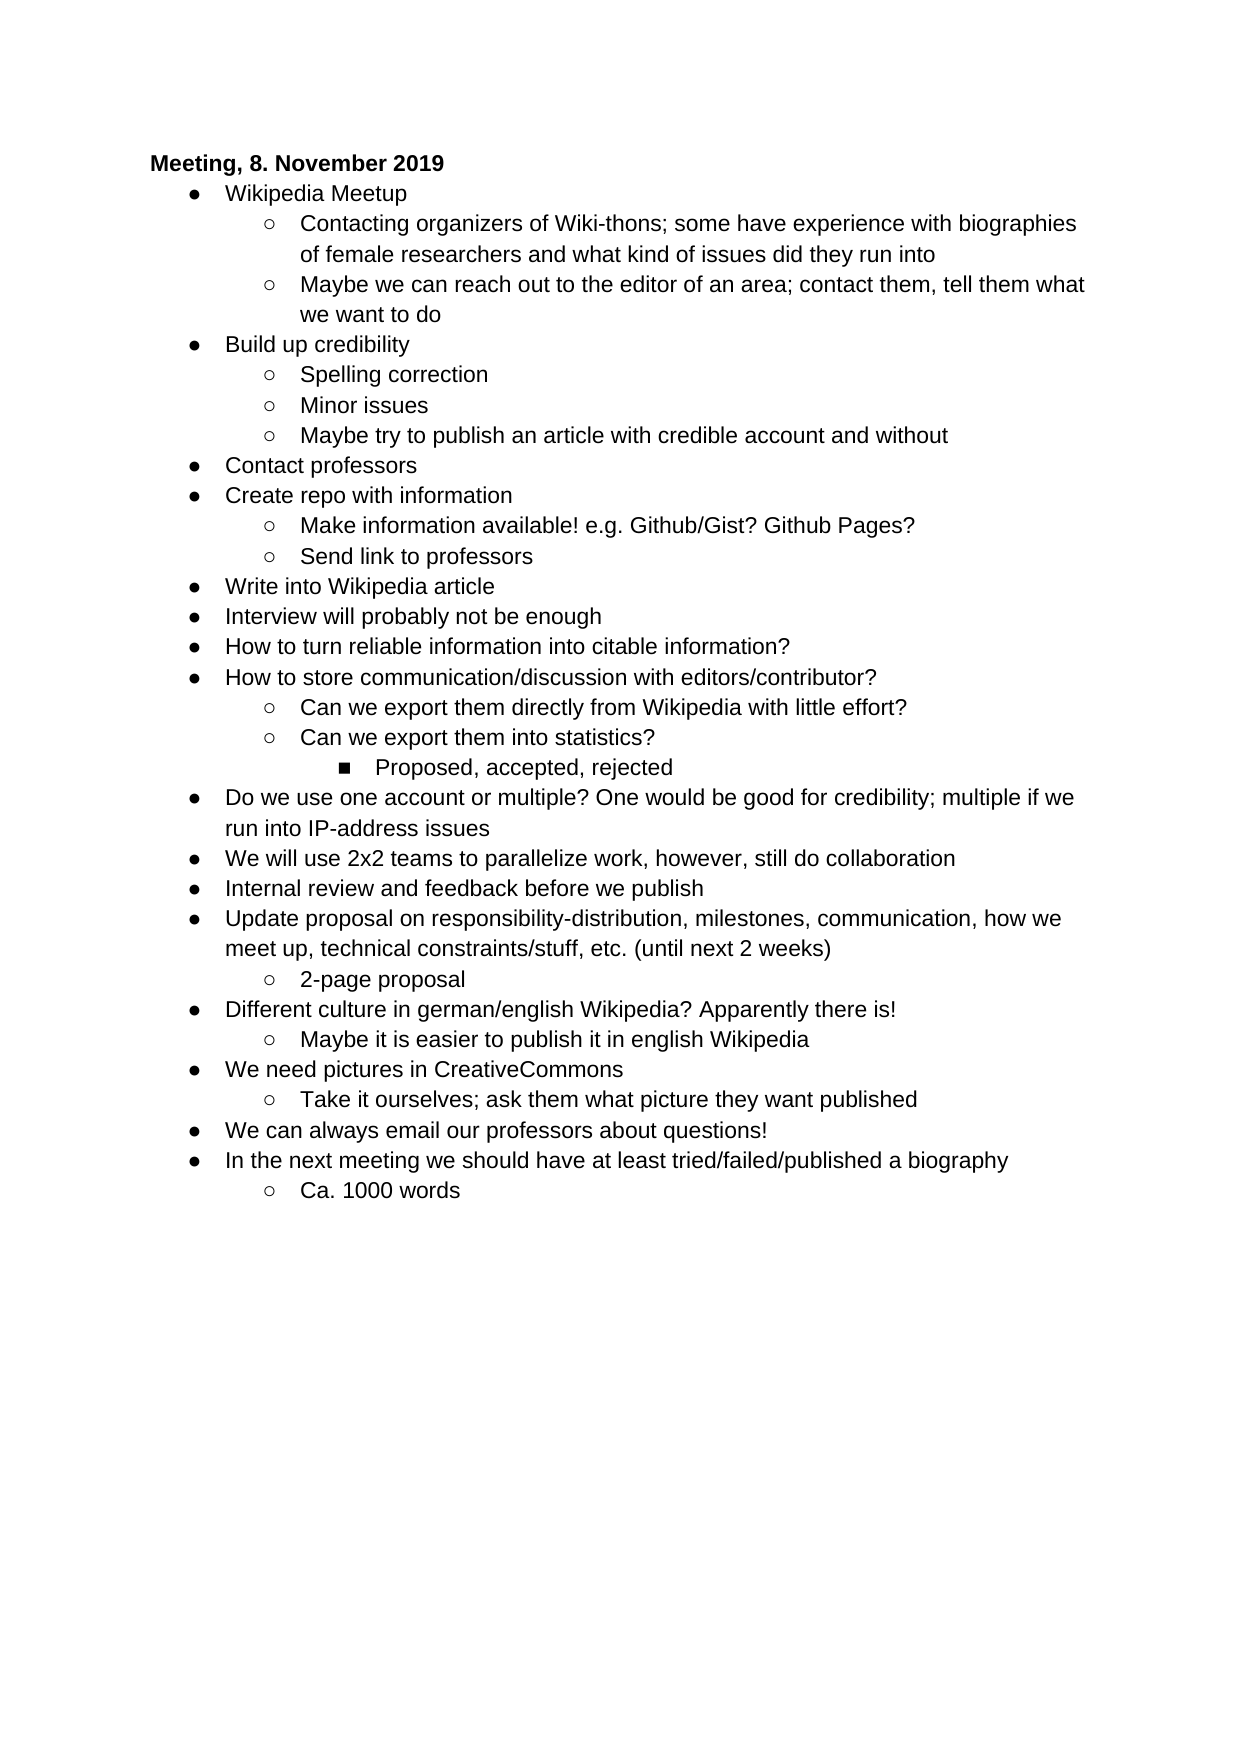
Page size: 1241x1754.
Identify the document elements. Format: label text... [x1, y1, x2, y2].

list Can we export them directly from Wikipedia with little effort? [262, 694, 1091, 720]
list Internal review and feedback before we publish [187, 875, 1091, 901]
list Update proposal on responsibility-distribution, milestones, communication, how we meet up, technical constraints/stuff, etc. (until next 2 weeks) [187, 905, 1091, 962]
list Do we use one account or multiple? One would be good for credibility; multiple if we run into IP-address issues [187, 784, 1091, 841]
list Spelling correction [262, 361, 1091, 388]
list Make information available! e.g. Github/Gist? Github Pages? [262, 512, 1091, 539]
list Maybe we can reach out to the editor of an area; contact them, tell them what we want to do [262, 271, 1091, 327]
list Maybe try to publish an article with credible account and without [262, 422, 1091, 448]
list Different culture in german/english Wikipedia? Apparently there is! [187, 996, 1091, 1022]
list We will use 2x2 teams to parallelize work, however, still do collaboration [187, 845, 1091, 871]
text Meeting, 8. November 2019 [150, 150, 1091, 176]
list Contact professors [187, 452, 1091, 478]
list Write into Wikipedia article [187, 573, 1091, 599]
list Take it ourselves; ask them what picture they want published [262, 1086, 1091, 1113]
list 2-page proposal [262, 966, 1091, 992]
list Can we export them into statistics? [262, 724, 1091, 750]
list Ca. 1000 words [262, 1177, 1091, 1203]
list Minor issues [262, 392, 1091, 418]
list We need pictures in CreativeCommons [187, 1056, 1091, 1083]
list We can always email our professors about questions! [187, 1117, 1091, 1143]
list Build up credibility [187, 331, 1091, 358]
list How to turn reliable information into citable information? [187, 633, 1091, 660]
list Proposed, accepted, rejected [337, 754, 1091, 781]
list Send link to professors [262, 543, 1091, 569]
list Maybe it is easier to publish it in english Wikipedia [262, 1026, 1091, 1052]
list Create repo with information [187, 482, 1091, 509]
list Wikipedia Meetup [187, 180, 1091, 207]
list In the next meeting we should have at least tried/failed/published a biography [187, 1147, 1091, 1173]
list How to store communication/discussion with editors/contributor? [187, 663, 1091, 690]
list Interview will probably not be enough [187, 603, 1091, 629]
list Contacting organizers of Wiki-thons; some have experience with biographies of female researchers and what kind of issues did they run into [262, 210, 1091, 267]
